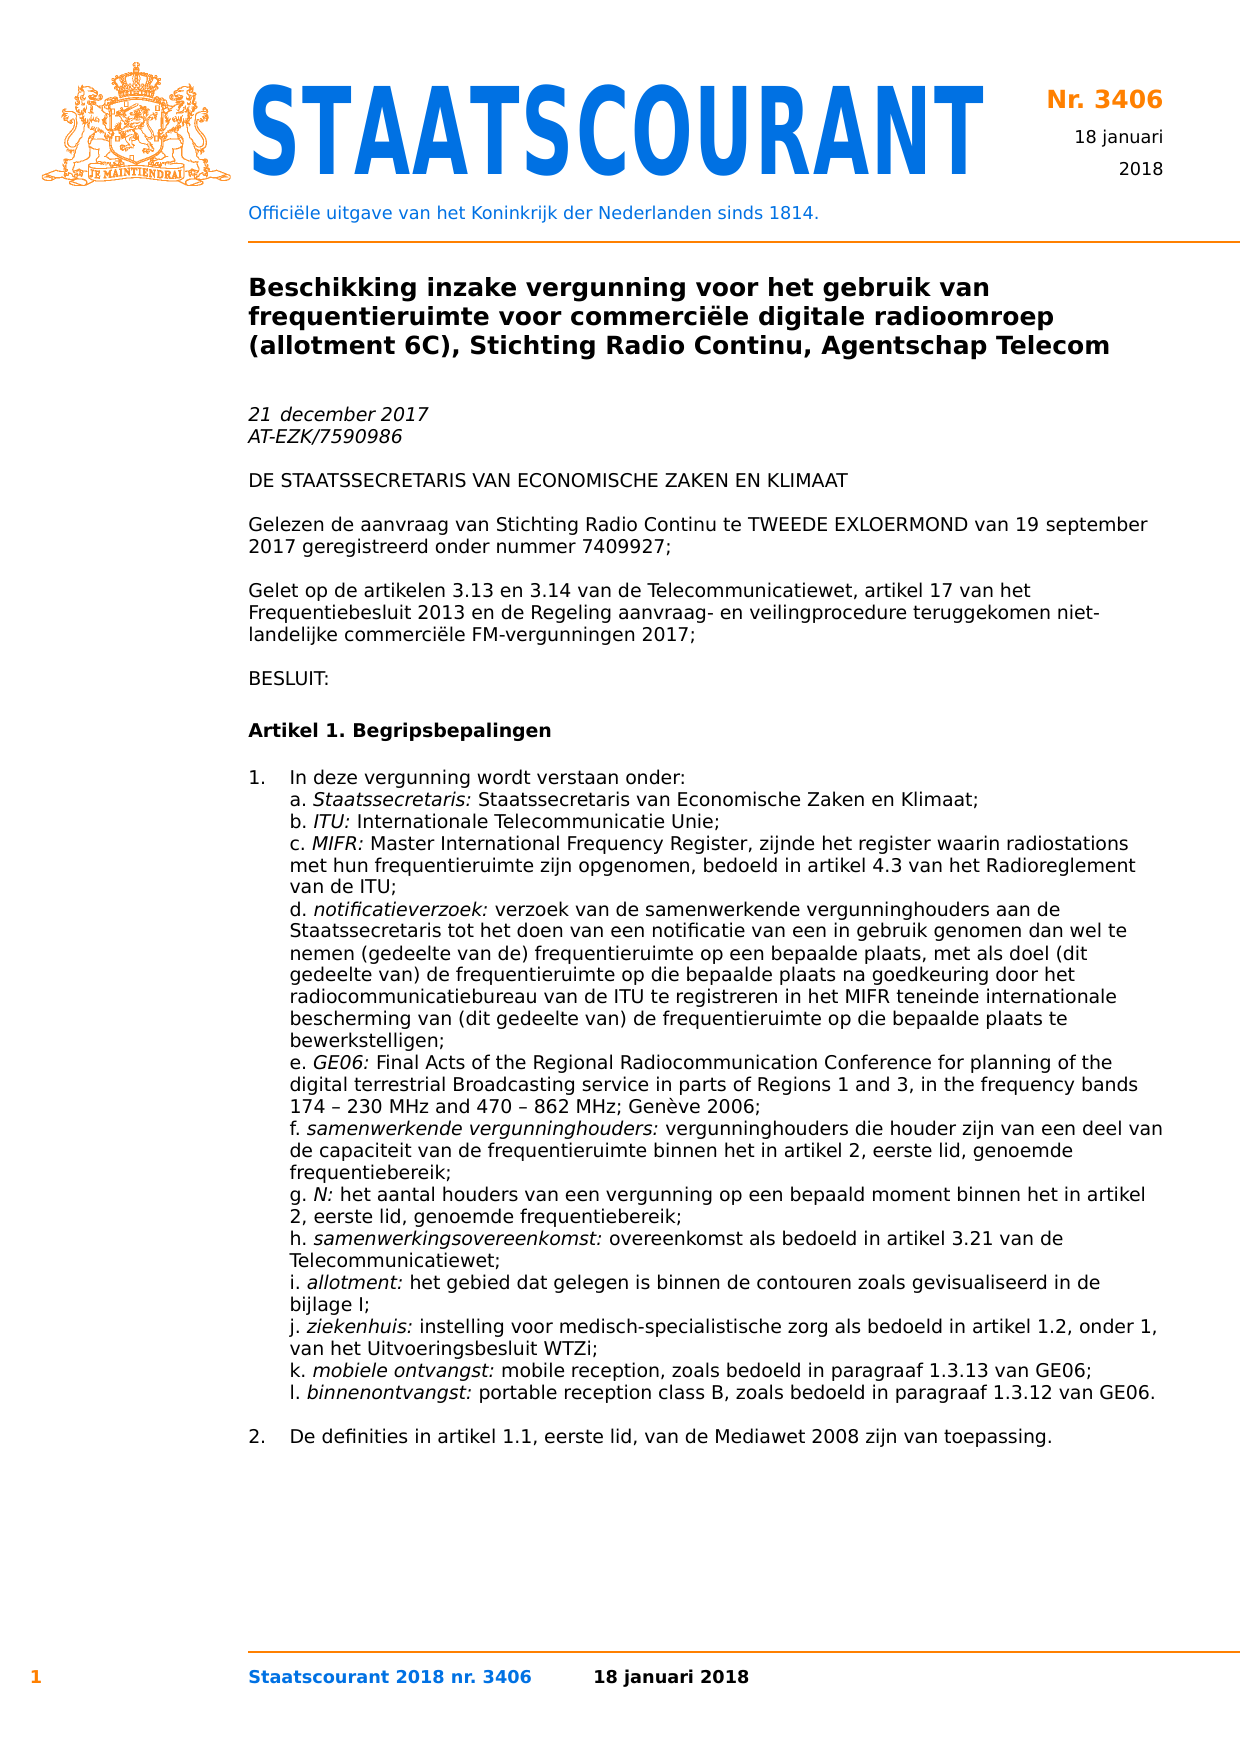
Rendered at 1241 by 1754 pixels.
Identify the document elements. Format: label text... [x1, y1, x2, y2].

text 21 december 2017 [248, 404, 1163, 426]
subtitle Artikel 1. Begripsbepalingen [248, 719, 1163, 742]
table_header [25, 62, 248, 241]
text DE STAATSSECRETARIS VAN ECONOMISCHE ZAKEN EN KLIMAAT [248, 470, 1163, 492]
text l. binnenontvangst: portable reception class B, zoals bedoeld in paragraaf 1.3.12 van GE06. [289, 1382, 1163, 1404]
table_cell Officiële uitgave van het Koninkrijk der Nederlanden sinds 1814. [248, 203, 1240, 241]
text e. GE06: Final Acts of the Regional Radiocommunication Conference for planning of the digital terrestrial Broadcasting service in parts of Regions 1 and 3, in the frequency bands 174 – 230 MHz and 470 – 862 MHz; Genève 2006; [289, 1052, 1163, 1118]
text 2. De definities in artikel 1.1, eerste lid, van de Mediawet 2008 zijn van toepassing. [248, 1426, 1163, 1448]
text a. Staatssecretaris: Staatssecretaris van Economische Zaken en Klimaat; [289, 788, 1163, 811]
text c. MIFR: Master International Frequency Register, zijnde het register waarin radiostations met hun frequentieruimte zijn opgenomen, bedoeld in artikel 4.3 van het Radioreglement van de ITU; [289, 832, 1163, 898]
text AT-EZK/7590986 [248, 426, 1163, 448]
text d. notificatieverzoek: verzoek van de samenwerkende vergunninghouders aan de Staatssecretaris tot het doen van een notificatie van een in gebruik genomen dan wel te nemen (gedeelte van de) frequentieruimte op een bepaalde plaats, met als doel (dit gedeelte van) de frequentieruimte op die bepaalde plaats na goedkeuring door het radiocommunicatiebureau van de ITU te registreren in het MIFR teneinde internationale bescherming van (dit gedeelte van) de frequentieruimte op die bepaalde plaats te bewerkstelligen; [289, 898, 1163, 1052]
text h. samenwerkingsovereenkomst: overeenkomst als bedoeld in artikel 3.21 van de Telecommunicatiewet; [289, 1228, 1163, 1272]
text j. ziekenhuis: instelling voor medisch-specialistische zorg als bedoeld in artikel 1.2, onder 1, van het Uitvoeringsbesluit WTZi; [289, 1316, 1163, 1360]
text i. allotment: het gebied dat gelegen is binnen de contouren zoals gevisualiseerd in de bijlage I; [289, 1272, 1163, 1316]
text Gelezen de aanvraag van Stichting Radio Continu te TWEEDE EXLOERMOND van 19 september 2017 geregistreerd onder nummer 7409927; [248, 514, 1163, 558]
table_header STAATSCOURANT [248, 62, 998, 203]
table_cell 18 januari [998, 121, 1240, 153]
text 1. In deze vergunning wordt verstaan onder: [248, 767, 1163, 788]
text Gelet op de artikelen 3.13 en 3.14 van de Telecommunicatiewet, artikel 17 van het Frequentiebesluit 2013 en de Regeling aanvraag- en veilingprocedure teruggekomen niet-landelijke commerciële FM-vergunningen 2017; [248, 580, 1163, 646]
text f. samenwerkende vergunninghouders: vergunninghouders die houder zijn van een deel van de capaciteit van de frequentieruimte binnen het in artikel 2, eerste lid, genoemde frequentiebereik; [289, 1118, 1163, 1184]
text b. ITU: Internationale Telecommunicatie Unie; [289, 811, 1163, 832]
text BESLUIT: [248, 668, 1163, 689]
subtitle Beschikking inzake vergunning voor het gebruik van frequentieruimte voor commerciële digitale radioomroep (allotment 6C), Stichting Radio Continu, Agentschap Telecom [248, 273, 1163, 361]
table_header Nr. 3406 [998, 62, 1240, 121]
picture [41, 62, 231, 186]
table_cell 2018 [998, 153, 1240, 203]
text k. mobiele ontvangst: mobile reception, zoals bedoeld in paragraaf 1.3.13 van GE06; [289, 1360, 1163, 1382]
text g. N: het aantal houders van een vergunning op een bepaald moment binnen het in artikel 2, eerste lid, genoemde frequentiebereik; [289, 1184, 1163, 1228]
